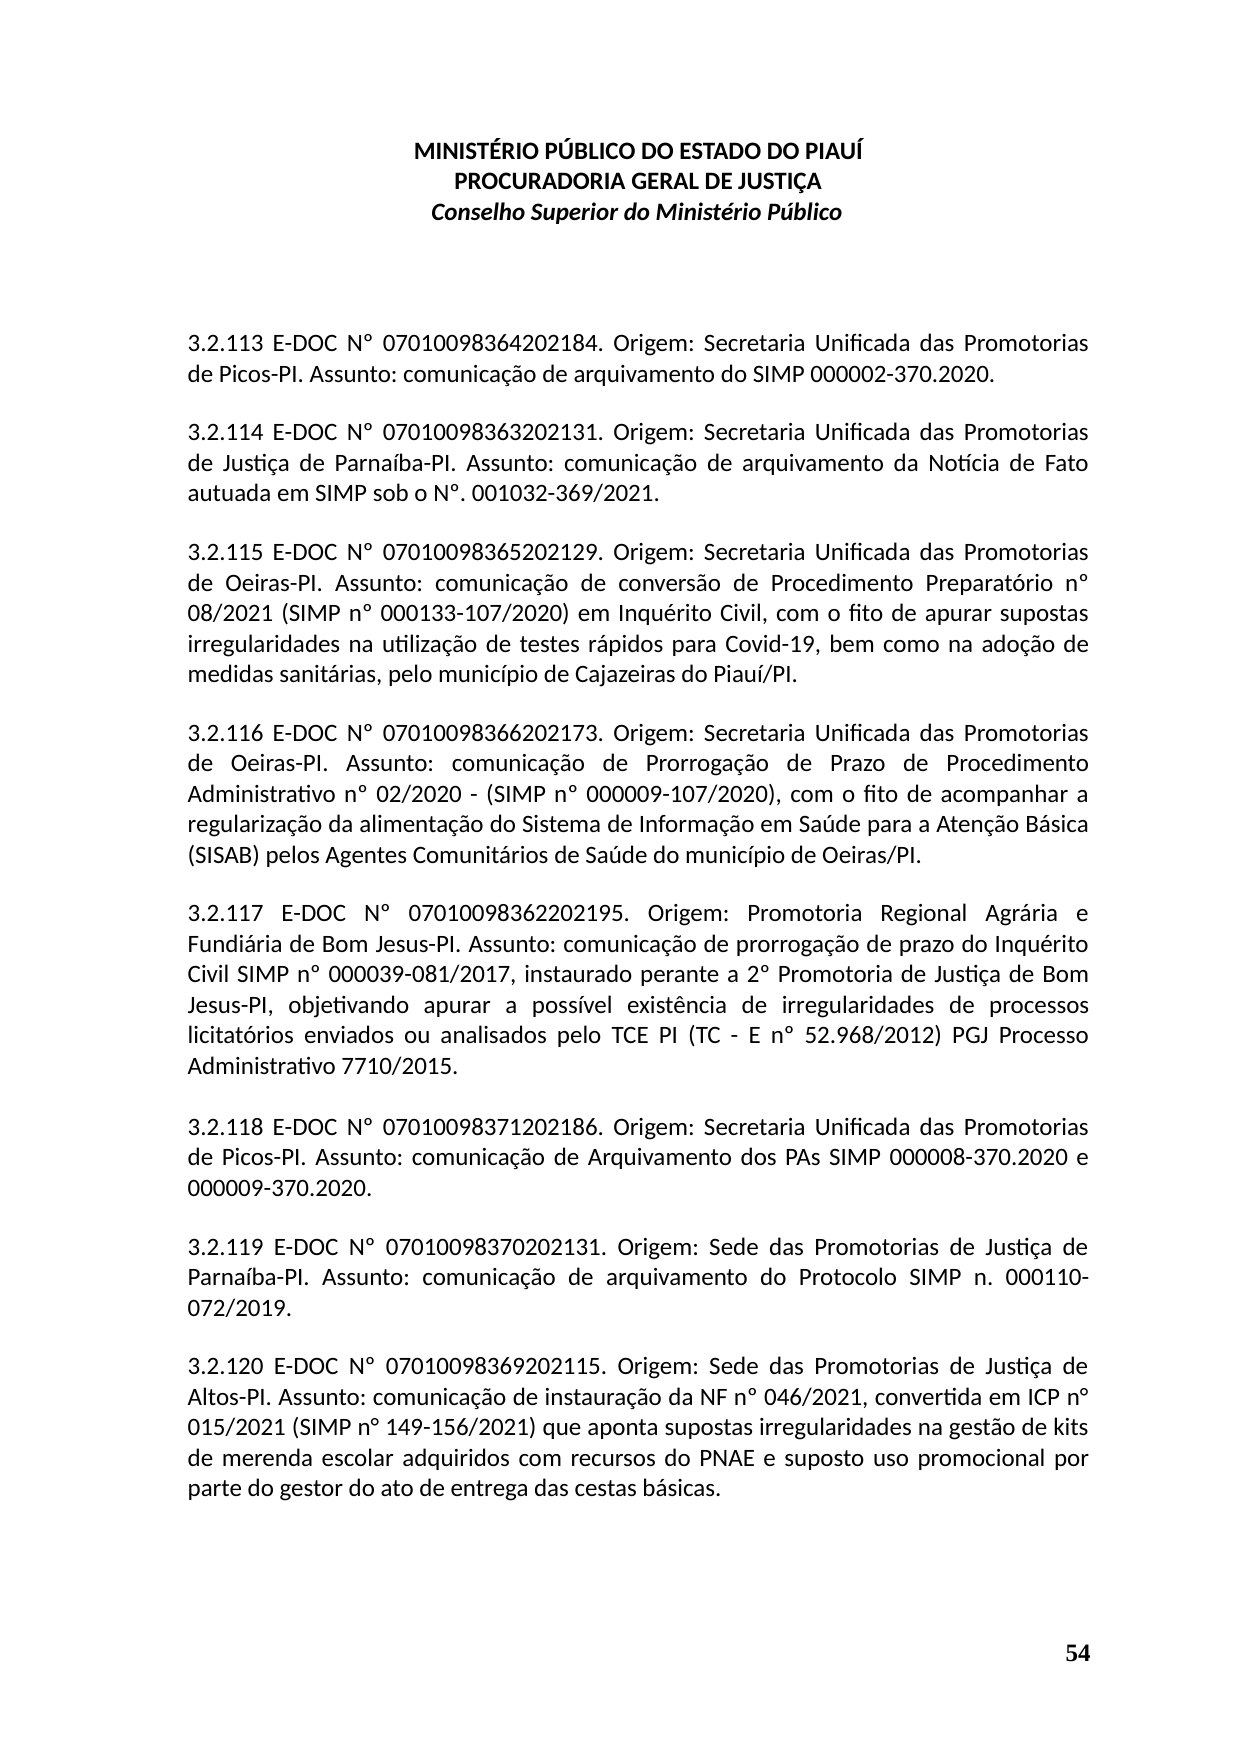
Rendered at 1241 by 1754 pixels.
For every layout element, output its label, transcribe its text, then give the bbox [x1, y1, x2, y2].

text 3.2.114 E-DOC Nº 07010098363202131. Origem: Secretaria Unificada das Promotorias de Justiça de Parnaíba-PI. Assunto: comunicação de arquivamento da Notícia de Fato autuada em SIMP sob o Nº. 001032-369/2021. [187, 417, 1090, 508]
text 3.2.117 E-DOC Nº 07010098362202195. Origem: Promotoria Regional Agrária e Fundiária de Bom Jesus-PI. Assunto: comunicação de prorrogação de prazo do Inquérito Civil SIMP nº 000039-081/2017, instaurado perante a 2º Promotoria de Justiça de Bom Jesus-PI, objetivando apurar a possível existência de irregularidades de processos licitatórios enviados ou analisados pelo TCE PI (TC - E nº 52.968/2012) PGJ Processo Administrativo 7710/2015. [187, 897, 1090, 1081]
text 3.2.118 E-DOC Nº 07010098371202186. Origem: Secretaria Unificada das Promotorias de Picos-PI. Assunto: comunicação de Arquivamento dos PAs SIMP 000008-370.2020 e 000009-370.2020. [187, 1111, 1090, 1203]
text 3.2.119 E-DOC Nº 07010098370202131. Origem: Sede das Promotorias de Justiça de Parnaíba-PI. Assunto: comunicação de arquivamento do Protocolo SIMP n. 000110-072/2019. [187, 1231, 1090, 1322]
text 3.2.116 E-DOC Nº 07010098366202173. Origem: Secretaria Unificada das Promotorias de Oeiras-PI. Assunto: comunicação de Prorrogação de Prazo de Procedimento Administrativo nº 02/2020 - (SIMP nº 000009-107/2020), com o fito de acompanhar a regularização da alimentação do Sistema de Informação em Saúde para a Atenção Básica (SISAB) pelos Agentes Comunitários de Saúde do município de Oeiras/PI. [187, 717, 1090, 869]
text 3.2.115 E-DOC Nº 07010098365202129. Origem: Secretaria Unificada das Promotorias de Oeiras-PI. Assunto: comunicação de conversão de Procedimento Preparatório nº 08/2021 (SIMP nº 000133-107/2020) em Inquérito Civil, com o fito de apurar supostas irregularidades na utilização de testes rápidos para Covid-19, bem como na adoção de medidas sanitárias, pelo município de Cajazeiras do Piauí/PI. [187, 536, 1090, 689]
text 3.2.113 E-DOC Nº 07010098364202184. Origem: Secretaria Unificada das Promotorias de Picos-PI. Assunto: comunicação de arquivamento do SIMP 000002-370.2020. [187, 327, 1090, 388]
text 3.2.120 E-DOC Nº 07010098369202115. Origem: Sede das Promotorias de Justiça de Altos-PI. Assunto: comunicação de instauração da NF nº 046/2021, convertida em ICP n° 015/2021 (SIMP n° 149-156/2021) que aponta supostas irregularidades na gestão de kits de merenda escolar adquiridos com recursos do PNAE e suposto uso promocional por parte do gestor do ato de entrega das cestas básicas. [187, 1350, 1090, 1503]
